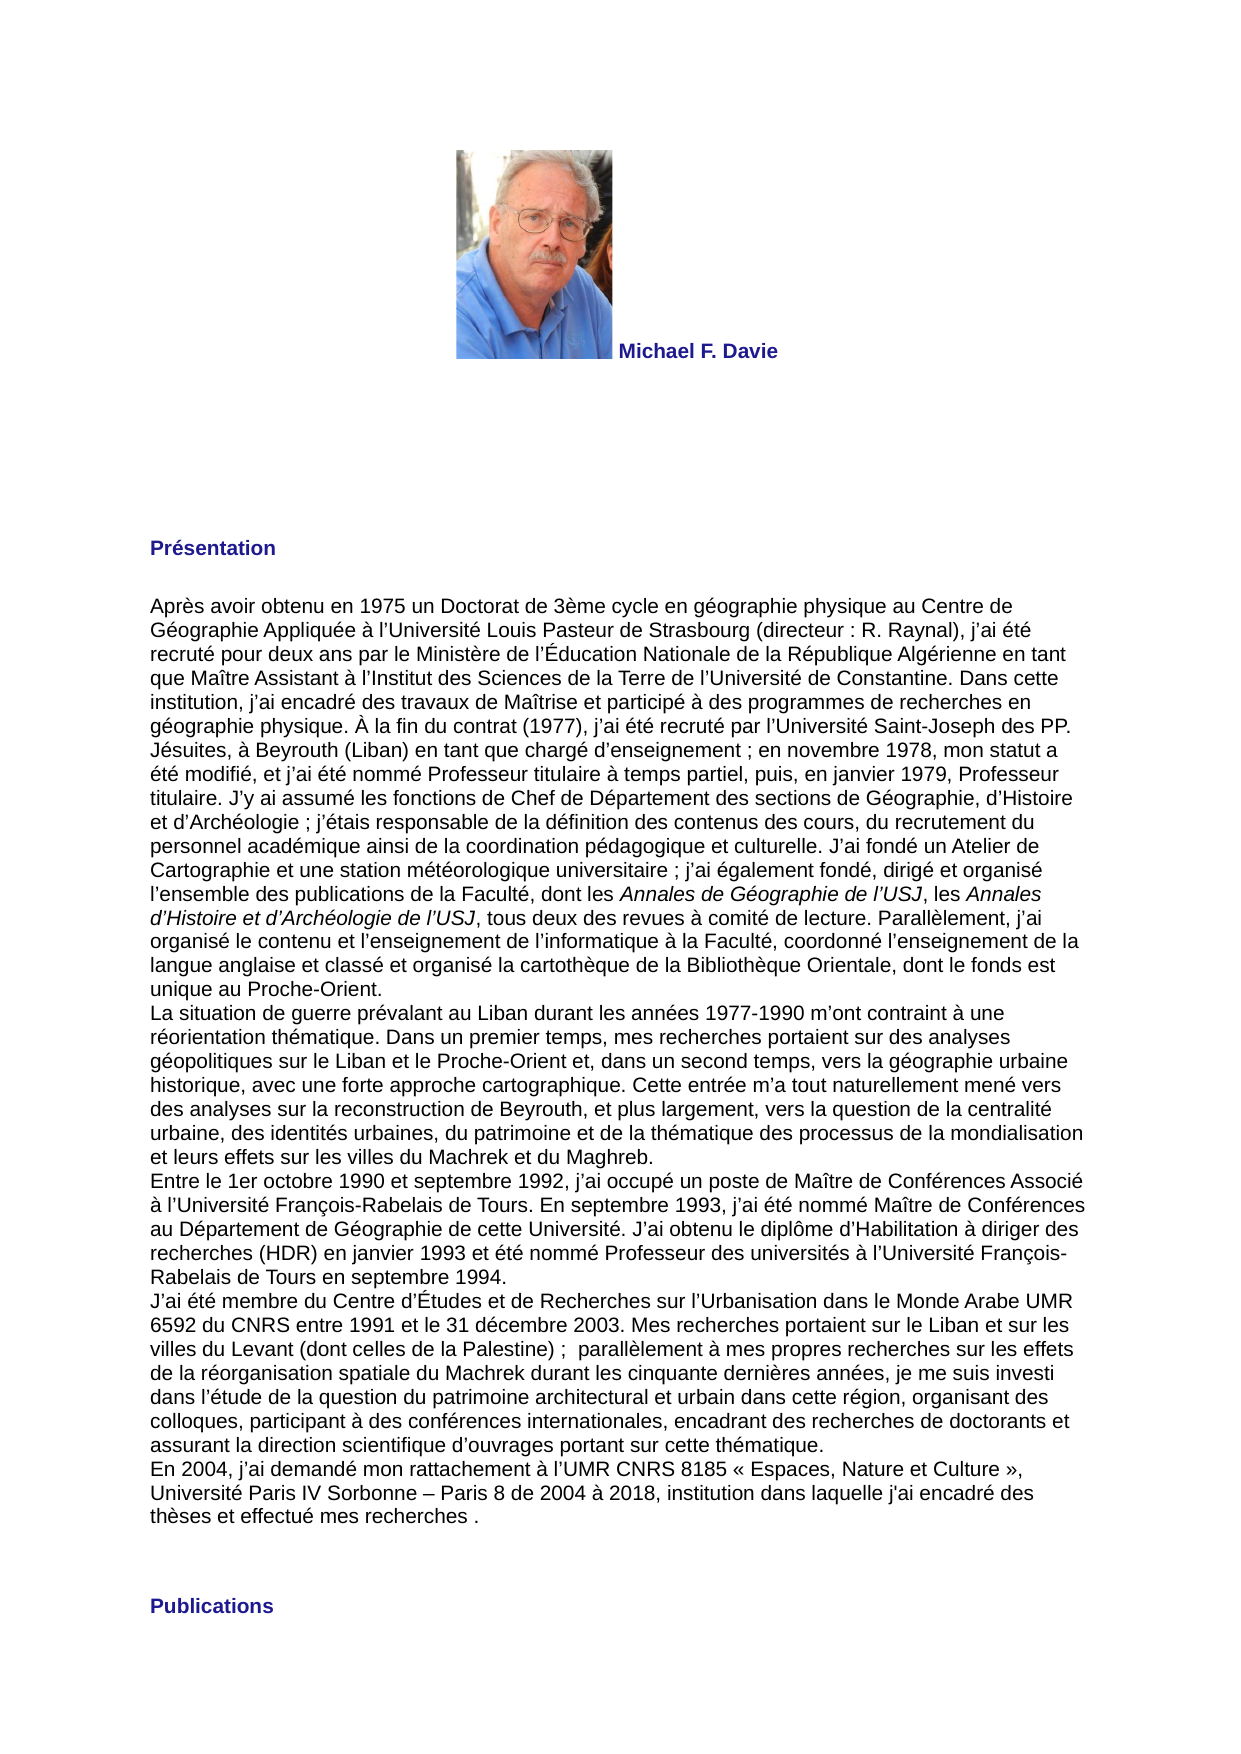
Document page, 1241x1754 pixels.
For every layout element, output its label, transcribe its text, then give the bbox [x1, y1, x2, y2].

text Entre le 1er octobre 1990 et septembre 1992, j’ai occupé un poste de Maître de Conférences Associé à l’Université François-Rabelais de Tours. En septembre 1993, j’ai été nommé Maître de Conférences au Département de Géographie de cette Université. J’ai obtenu le diplôme d’Habilitation à diriger des recherches (HDR) en janvier 1993 et été nommé Professeur des universités à l’Université François-Rabelais de Tours en septembre 1994. [150, 1169, 1090, 1289]
text J’ai été membre du Centre d’Études et de Recherches sur l’Urbanisation dans le Monde Arabe UMR 6592 du CNRS entre 1991 et le 31 décembre 2003. Mes recherches portaient sur le Liban et sur les villes du Levant (dont celles de la Palestine) ; parallèlement à mes propres recherches sur les effets de la réorganisation spatiale du Machrek durant les cinquante dernières années, je me suis investi dans l’étude de la question du patrimoine architectural et urbain dans cette région, organisant des colloques, participant à des conférences internationales, encadrant des recherches de doctorants et assurant la direction scientifique d’ouvrages portant sur cette thématique. [150, 1289, 1090, 1456]
subtitle Présentation [150, 536, 1090, 559]
text Après avoir obtenu en 1975 un Doctorat de 3ème cycle en géographie physique au Centre de Géographie Appliquée à l’Université Louis Pasteur de Strasbourg (directeur : R. Raynal), j’ai été recruté pour deux ans par le Ministère de l’Éducation Nationale de la République Algérienne en tant que Maître Assistant à l’Institut des Sciences de la Terre de l’Université de Constantine. Dans cette institution, j’ai encadré des travaux de Maîtrise et participé à des programmes de recherches en géographie physique. À la fin du contrat (1977), j’ai été recruté par l’Université Saint-Joseph des PP. Jésuites, à Beyrouth (Liban) en tant que chargé d’enseignement ; en novembre 1978, mon statut a été modifié, et j’ai été nommé Professeur titulaire à temps partiel, puis, en janvier 1979, Professeur titulaire. J’y ai assumé les fonctions de Chef de Département des sections de Géographie, d’Histoire et d’Archéologie ; j’étais responsable de la définition des contenus des cours, du recrutement du personnel académique ainsi de la coordination pédagogique et culturelle. J’ai fondé un Atelier de Cartographie et une station météorologique universitaire ; j’ai également fondé, dirigé et organisé l’ensemble des publications de la Faculté, dont les Annales de Géographie de l’USJ, les Annales d’Histoire et d’Archéologie de l’USJ, tous deux des revues à comité de lecture. Parallèlement, j’ai organisé le contenu et l’enseignement de l’informatique à la Faculté, coordonné l’enseignement de la langue anglaise et classé et organisé la cartothèque de la Bibliothèque Orientale, dont le fonds est unique au Proche-Orient. [150, 594, 1090, 1001]
subtitle Michael F. Davie [150, 150, 1090, 363]
text En 2004, j’ai demandé mon rattachement à l’UMR CNRS 8185 « Espaces, Nature et Culture », Université Paris IV Sorbonne – Paris 8 de 2004 à 2018, institution dans laquelle j'ai encadré des thèses et effectué mes recherches . [150, 1456, 1090, 1528]
subtitle Publications [150, 1594, 1090, 1618]
picture [456, 150, 613, 359]
text La situation de guerre prévalant au Liban durant les années 1977-1990 m’ont contraint à une réorientation thématique. Dans un premier temps, mes recherches portaient sur des analyses géopolitiques sur le Liban et le Proche-Orient et, dans un second temps, vers la géographie urbaine historique, avec une forte approche cartographique. Cette entrée m’a tout naturellement mené vers des analyses sur la reconstruction de Beyrouth, et plus largement, vers la question de la centralité urbaine, des identités urbaines, du patrimoine et de la thématique des processus de la mondialisation et leurs effets sur les villes du Machrek et du Maghreb. [150, 1001, 1090, 1169]
